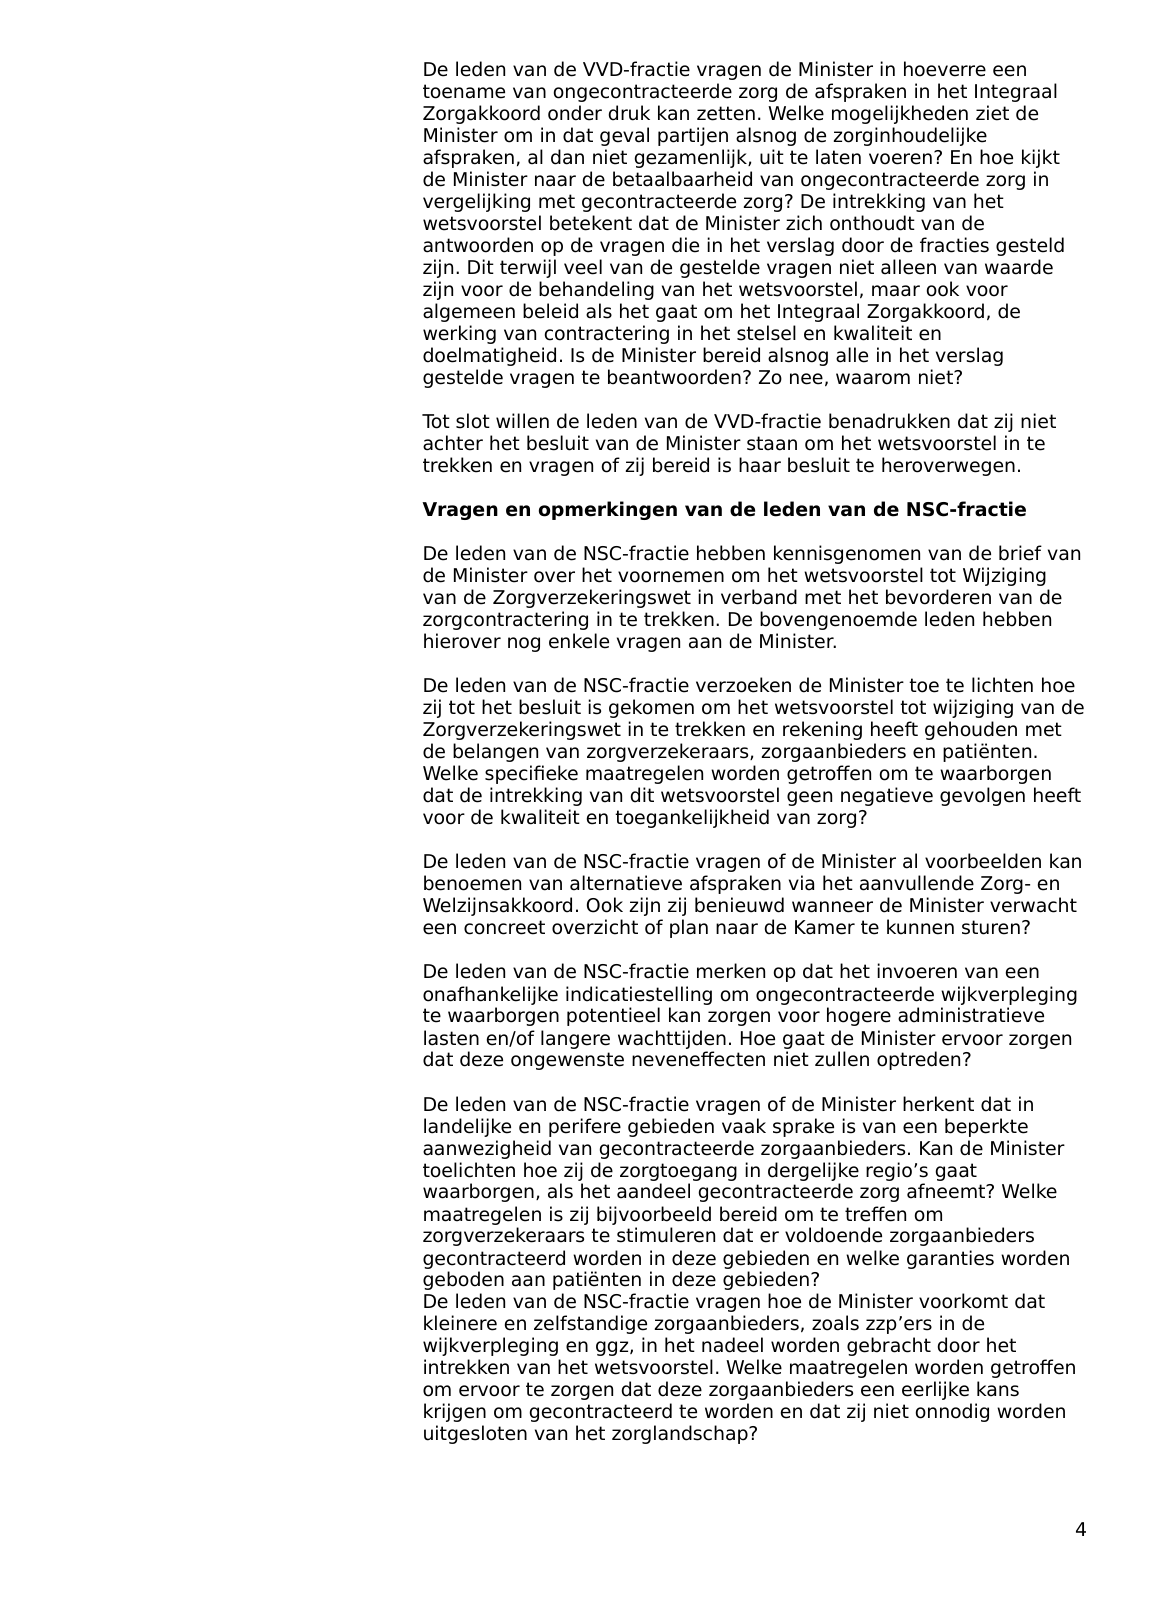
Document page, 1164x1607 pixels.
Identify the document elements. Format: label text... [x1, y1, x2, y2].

text De leden van de NSC-fractie verzoeken de Minister toe te lichten hoe zij tot het besluit is gekomen om het wetsvoorstel tot wijziging van de Zorgverzekeringswet in te trekken en rekening heeft gehouden met de belangen van zorgverzekeraars, zorgaanbieders en patiënten. Welke specifieke maatregelen worden getroffen om te waarborgen dat de intrekking van dit wetsvoorstel geen negatieve gevolgen heeft voor de kwaliteit en toegankelijkheid van zorg? [422, 675, 1087, 829]
text De leden van de NSC-fractie merken op dat het invoeren van een onafhankelijke indicatiestelling om ongecontracteerde wijkverpleging te waarborgen potentieel kan zorgen voor hogere administratieve lasten en/of langere wachttijden. Hoe gaat de Minister ervoor zorgen dat deze ongewenste neveneffecten niet zullen optreden? [422, 961, 1087, 1071]
subtitle Vragen en opmerkingen van de leden van de NSC-fractie [422, 499, 1087, 521]
text De leden van de NSC-fractie vragen of de Minister al voorbeelden kan benoemen van alternatieve afspraken via het aanvullende Zorg- en Welzijnsakkoord. Ook zijn zij benieuwd wanneer de Minister verwacht een concreet overzicht of plan naar de Kamer te kunnen sturen? [422, 851, 1087, 939]
text De leden van de NSC-fractie hebben kennisgenomen van de brief van de Minister over het voornemen om het wetsvoorstel tot Wijziging van de Zorgverzekeringswet in verband met het bevorderen van de zorgcontractering in te trekken. De bovengenoemde leden hebben hierover nog enkele vragen aan de Minister. [422, 543, 1087, 653]
text Tot slot willen de leden van de VVD-fractie benadrukken dat zij niet achter het besluit van de Minister staan om het wetsvoorstel in te trekken en vragen of zij bereid is haar besluit te heroverwegen. [422, 411, 1087, 477]
text De leden van de VVD-fractie vragen de Minister in hoeverre een toename van ongecontracteerde zorg de afspraken in het Integraal Zorgakkoord onder druk kan zetten. Welke mogelijkheden ziet de Minister om in dat geval partijen alsnog de zorginhoudelijke afspraken, al dan niet gezamenlijk, uit te laten voeren? En hoe kijkt de Minister naar de betaalbaarheid van ongecontracteerde zorg in vergelijking met gecontracteerde zorg? De intrekking van het wetsvoorstel betekent dat de Minister zich onthoudt van de antwoorden op de vragen die in het verslag door de fracties gesteld zijn. Dit terwijl veel van de gestelde vragen niet alleen van waarde zijn voor de behandeling van het wetsvoorstel, maar ook voor algemeen beleid als het gaat om het Integraal Zorgakkoord, de werking van contractering in het stelsel en kwaliteit en doelmatigheid. Is de Minister bereid alsnog alle in het verslag gestelde vragen te beantwoorden? Zo nee, waarom niet? [422, 59, 1087, 389]
text De leden van de NSC-fractie vragen hoe de Minister voorkomt dat kleinere en zelfstandige zorgaanbieders, zoals zzp’ers in de wijkverpleging en ggz, in het nadeel worden gebracht door het intrekken van het wetsvoorstel. Welke maatregelen worden getroffen om ervoor te zorgen dat deze zorgaanbieders een eerlijke kans krijgen om gecontracteerd te worden en dat zij niet onnodig worden uitgesloten van het zorglandschap? [422, 1291, 1087, 1445]
text De leden van de NSC-fractie vragen of de Minister herkent dat in landelijke en perifere gebieden vaak sprake is van een beperkte aanwezigheid van gecontracteerde zorgaanbieders. Kan de Minister toelichten hoe zij de zorgtoegang in dergelijke regio’s gaat waarborgen, als het aandeel gecontracteerde zorg afneemt? Welke maatregelen is zij bijvoorbeeld bereid om te treffen om zorgverzekeraars te stimuleren dat er voldoende zorgaanbieders gecontracteerd worden in deze gebieden en welke garanties worden geboden aan patiënten in deze gebieden? [422, 1093, 1087, 1291]
